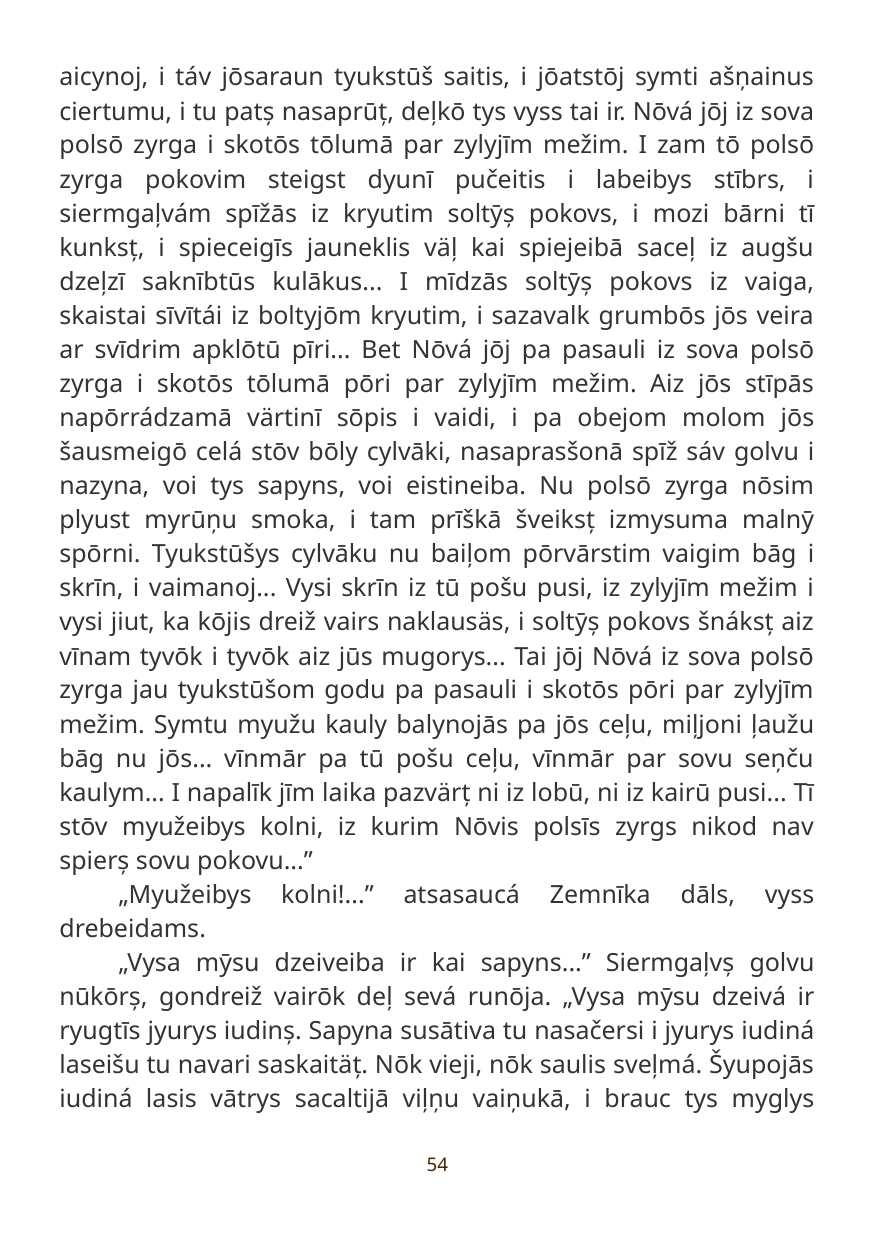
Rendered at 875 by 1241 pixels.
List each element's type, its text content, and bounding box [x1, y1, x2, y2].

text „Myužeibys kolni!...” atsasaucá Zemnīka dāls, vyss drebeidams. [59, 877, 815, 945]
text aicynoj, i táv jōsaraun tyukstūš saitis, i jōatstōj symti ašņainus ciertumu, i tu patș nasaprūț, deļkō tys vyss tai ir. Nōvá jōj iz sova polsō zyrga i skotōs tōlumā par zylyjīm mežim. I zam tō polsō zyrga pokovim steigst dyunī pučeitis i labeibys stībrs, i siermgaļvám spīžās iz kryutim soltȳș pokovs, i mozi bārni tī kunksț, i spieceigīs jauneklis väļ kai spiejeibā saceļ iz augšu dzeļzī saknībtūs kulākus... I mīdzās soltȳș pokovs iz vaiga, skaistai sīvītái iz boltyjōm kryutim, i sazavalk grumbōs jōs veira ar svīdrim apklōtū pīri... Bet Nōvá jōj pa pasauli iz sova polsō zyrga i skotōs tōlumā pōri par zylyjīm mežim. Aiz jōs stīpās napōrrádzamā värtinī sōpis i vaidi, i pa obejom molom jōs šausmeigō celá stōv bōly cylvāki, nasaprasšonā spīž sáv golvu i nazyna, voi tys sapyns, voi eistineiba. Nu polsō zyrga nōsim plyust myrūņu smoka, i tam prīškā šveiksț izmysuma malnȳ spōrni. Tyukstūšys cylvāku nu baiļom pōrvārstim vaigim bāg i skrīn, i vaimanoj... Vysi skrīn iz tū pošu pusi, iz zylyjīm mežim i vysi jiut, ka kōjis dreiž vairs naklausäs, i soltȳș pokovs šnáksț aiz vīnam tyvōk i tyvōk aiz jūs mugorys... Tai jōj Nōvá iz sova polsō zyrga jau tyukstūšom godu pa pasauli i skotōs pōri par zylyjīm mežim. Symtu myužu kauly balynojās pa jōs ceļu, miļjoni ļaužu bāg nu jōs... vīnmār pa tū pošu ceļu, vīnmār par sovu seņču kaulym... I napalīk jīm laika pazvärț ni iz lobū, ni iz kairū pusi... Tī stōv myužeibys kolni, iz kurim Nōvis polsīs zyrgs nikod nav spierș sovu pokovu...” [59, 59, 815, 877]
text „Vysa mȳsu dzeiveiba ir kai sapyns...” Siermgaļvș golvu nūkōrș, gondreiž vairōk deļ sevá runōja. „Vysa mȳsu dzeivá ir ryugtīs jyurys iudinș. Sapyna susātiva tu nasačersi i jyurys iudiná laseišu tu navari saskaitäț. Nōk vieji, nōk saulis sveļmá. Šyupojās iudiná lasis vātrys sacaltijā viļņu vaiņukā, i brauc tys myglys [59, 945, 815, 1115]
